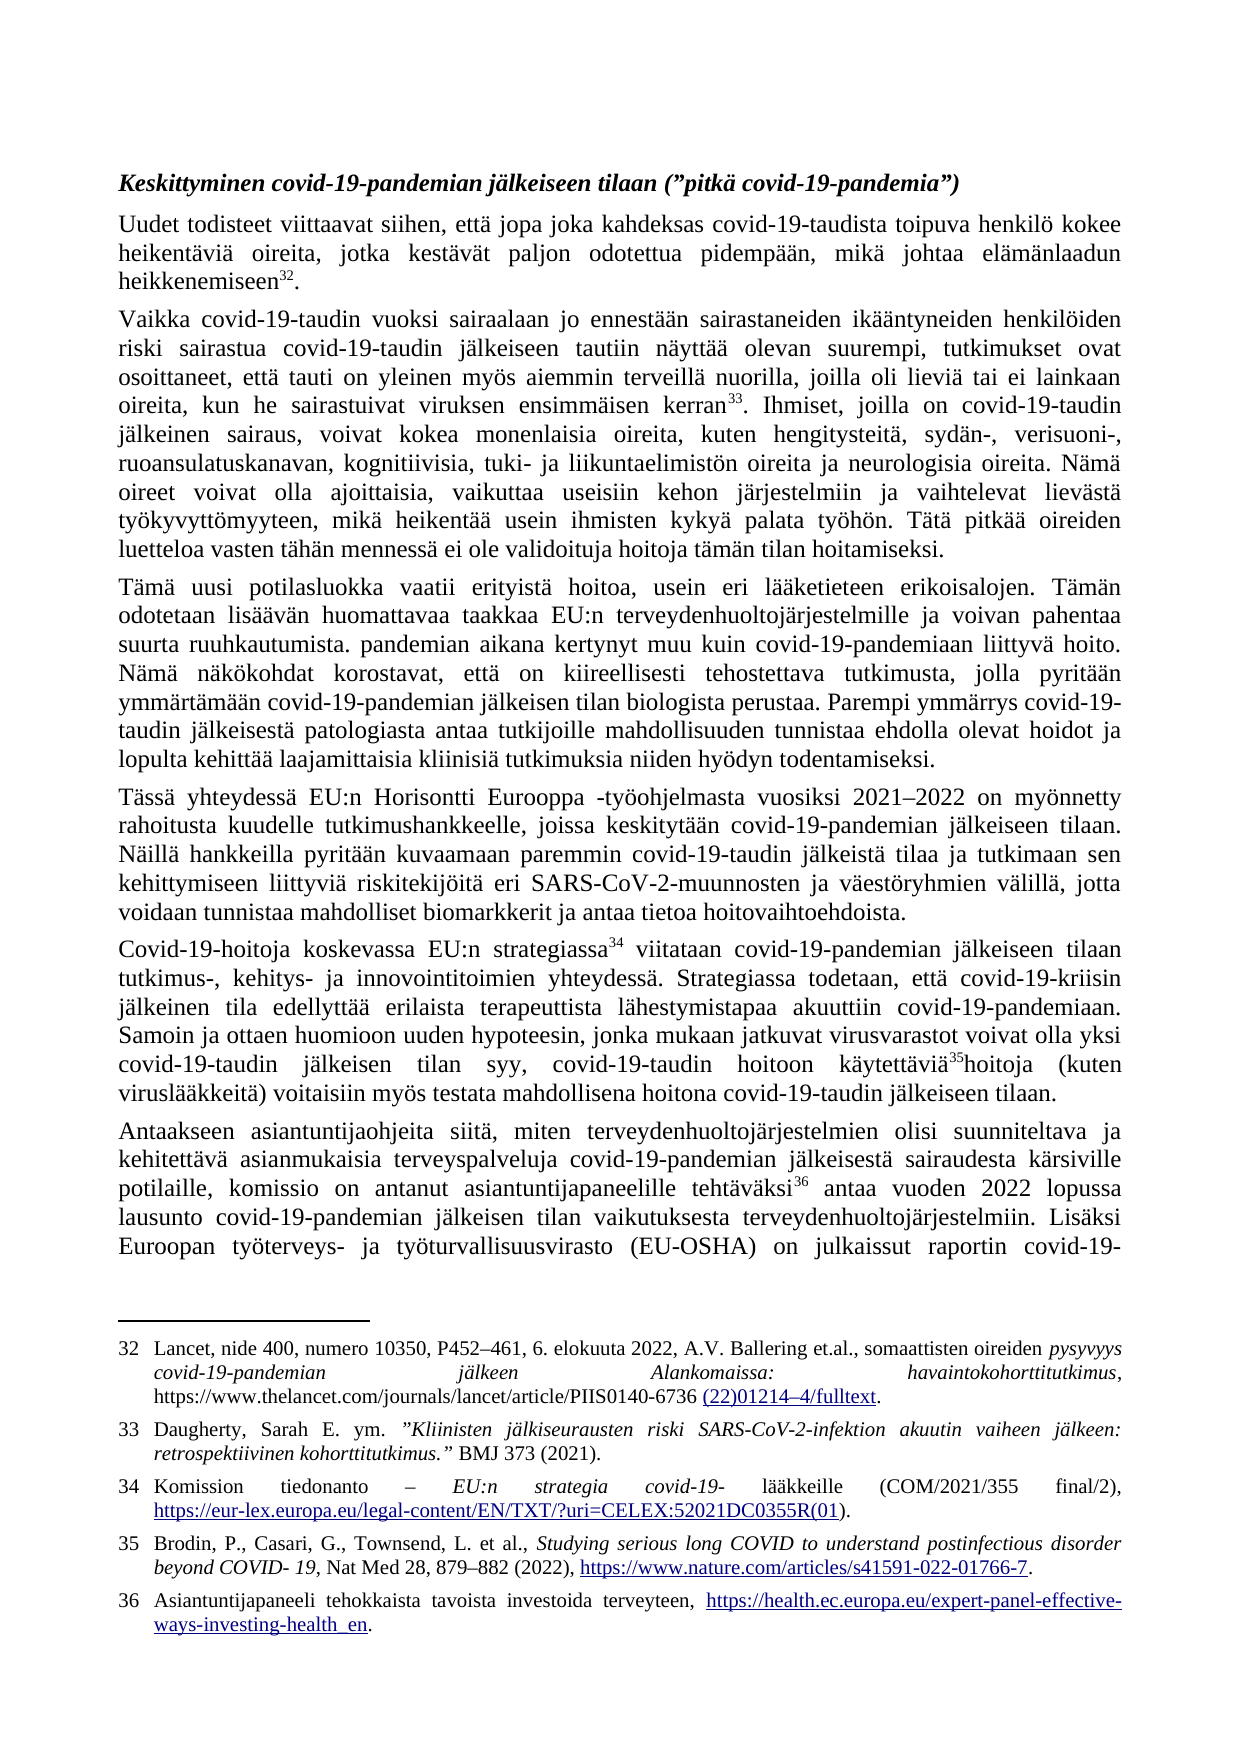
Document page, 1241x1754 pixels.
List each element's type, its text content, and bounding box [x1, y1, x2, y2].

text Uudet todisteet viittaavat siihen, että jopa joka kahdeksas covid-19-taudista toipuva henkilö kokee heikentäviä oireita, jotka kestävät paljon odotettua pidempään, mikä johtaa elämänlaadun heikkenemiseen. [118, 209, 1122, 295]
text Covid-19-hoitoja koskevassa EU:n strategiassa viitataan covid-19-pandemian jälkeiseen tilaan tutkimus-, kehitys- ja innovointitoimien yhteydessä. Strategiassa todetaan, että covid-19-kriisin jälkeinen tila edellyttää erilaista terapeuttista lähestymistapaa akuuttiin covid-19-pandemiaan. Samoin ja ottaen huomioon uuden hypoteesin, jonka mukaan jatkuvat virusvarastot voivat olla yksi covid-19-taudin jälkeisen tilan syy, covid-19-taudin hoitoon käytettäviähoitoja (kuten viruslääkkeitä) voitaisiin myös testata mahdollisena hoitona covid-19-taudin jälkeiseen tilaan. [118, 934, 1122, 1107]
text Lancet, nide 400, numero 10350, P452–461, 6. elokuuta 2022, A.V. Ballering et.al., somaattisten oireiden pysyvyys covid-19-pandemian jälkeen Alankomaissa: havaintokohorttitutkimus, https://www.thelancet.com/journals/lancet/article/PIIS0140-6736 (22)01214–4/fulltext. [118, 1336, 1122, 1408]
text Tässä yhteydessä EU:n Horisontti Eurooppa -työohjelmasta vuosiksi 2021–2022 on myönnetty rahoitusta kuudelle tutkimushankkeelle, joissa keskitytään covid-19-pandemian jälkeiseen tilaan. Näillä hankkeilla pyritään kuvaamaan paremmin covid-19-taudin jälkeistä tilaa ja tutkimaan sen kehittymiseen liittyviä riskitekijöitä eri SARS-CoV-2-muunnosten ja väestöryhmien välillä, jotta voidaan tunnistaa mahdolliset biomarkkerit ja antaa tietoa hoitovaihtoehdoista. [118, 782, 1122, 926]
text Tämä uusi potilasluokka vaatii erityistä hoitoa, usein eri lääketieteen erikoisalojen. Tämän odotetaan lisäävän huomattavaa taakkaa EU:n terveydenhuoltojärjestelmille ja voivan pahentaa suurta ruuhkautumista. pandemian aikana kertynyt muu kuin covid-19-pandemiaan liittyvä hoito. Nämä näkökohdat korostavat, että on kiireellisesti tehostettava tutkimusta, jolla pyritään ymmärtämään covid-19-pandemian jälkeisen tilan biologista perustaa. Parempi ymmärrys covid-19-taudin jälkeisestä patologiasta antaa tutkijoille mahdollisuuden tunnistaa ehdolla olevat hoidot ja lopulta kehittää laajamittaisia kliinisiä tutkimuksia niiden hyödyn todentamiseksi. [118, 572, 1122, 773]
subtitle Keskittyminen covid-19-pandemian jälkeiseen tilaan (”pitkä covid-19-pandemia”) [118, 168, 1122, 196]
text Daugherty, Sarah E. ym. ”Kliinisten jälkiseurausten riski SARS-CoV-2-infektion akuutin vaiheen jälkeen: retrospektiivinen kohorttitutkimus.” BMJ 373 (2021). [118, 1417, 1122, 1465]
text Antaakseen asiantuntijaohjeita siitä, miten terveydenhuoltojärjestelmien olisi suunniteltava ja kehitettävä asianmukaisia terveyspalveluja covid-19-pandemian jälkeisestä sairaudesta kärsiville potilaille, komissio on antanut asiantuntijapaneelille tehtäväksi antaa vuoden 2022 lopussa lausunto covid-19-pandemian jälkeisen tilan vaikutuksesta terveydenhuoltojärjestelmiin. Lisäksi Euroopan työterveys- ja työturvallisuusvirasto (EU-OSHA) on julkaissut raportin covid-19- [118, 1116, 1122, 1259]
text Komission tiedonanto – EU:n strategia covid-19- lääkkeille (COM/2021/355 final/2), https://eur-lex.europa.eu/legal-content/EN/TXT/?uri=CELEX:52021DC0355R(01). [118, 1474, 1122, 1522]
text Vaikka covid-19-taudin vuoksi sairaalaan jo ennestään sairastaneiden ikääntyneiden henkilöiden riski sairastua covid-19-taudin jälkeiseen tautiin näyttää olevan suurempi, tutkimukset ovat osoittaneet, että tauti on yleinen myös aiemmin terveillä nuorilla, joilla oli lieviä tai ei lainkaan oireita, kun he sairastuivat viruksen ensimmäisen kerran. Ihmiset, joilla on covid-19-taudin jälkeinen sairaus, voivat kokea monenlaisia ​​oireita, kuten hengitysteitä, sydän-, verisuoni-, ruoansulatuskanavan, kognitiivisia, tuki- ja liikuntaelimistön oireita ja neurologisia oireita. Nämä oireet voivat olla ajoittaisia, vaikuttaa useisiin kehon järjestelmiin ja vaihtelevat lievästä työkyvyttömyyteen, mikä heikentää usein ihmisten kykyä palata työhön. Tätä pitkää oireiden luetteloa vasten tähän mennessä ei ole validoituja hoitoja tämän tilan hoitamiseksi. [118, 304, 1122, 563]
text Brodin, P., Casari, G., Townsend, L. et al., Studying serious long COVID to understand postinfectious disorder beyond COVID- 19, Nat Med 28, 879–882 (2022), https://www.nature.com/articles/s41591-022-01766-7. [118, 1531, 1122, 1579]
text Asiantuntijapaneeli tehokkaista tavoista investoida terveyteen, https://health.ec.europa.eu/expert-panel-effective-ways-investing-health_en. [118, 1588, 1122, 1636]
